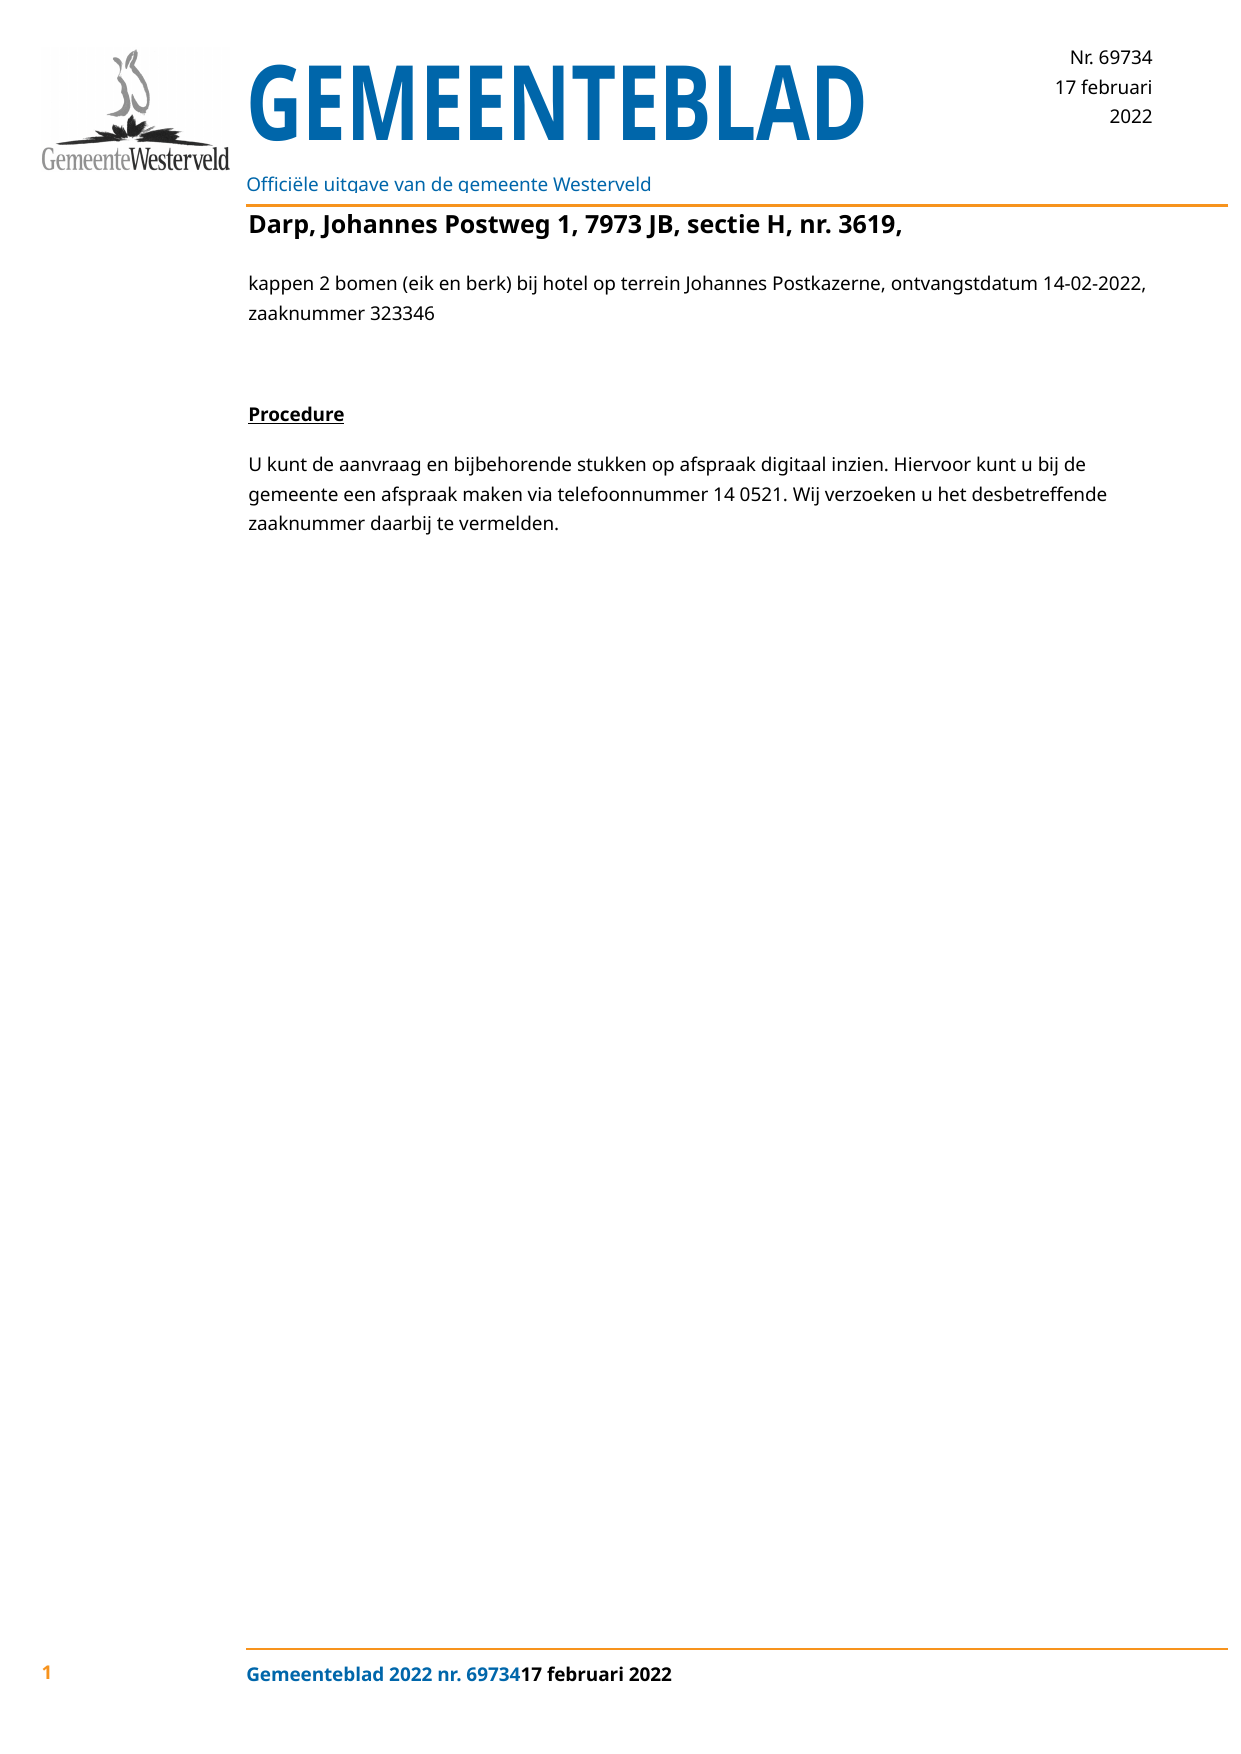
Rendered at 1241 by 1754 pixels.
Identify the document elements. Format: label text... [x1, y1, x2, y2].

text Procedure [248, 401, 1152, 426]
text U kunt de aanvraag en bijbehorende stukken op afspraak digitaal inzien. Hiervoor kunt u bij de gemeente een afspraak maken via telefoonnummer 14 0521. Wij verzoeken u het desbetreffende zaaknummer daarbij te vermelden. [248, 451, 1152, 536]
text Darp, Johannes Postweg 1, 7973 JB, sectie H, nr. 3619, [248, 207, 1152, 241]
text kappen 2 bomen (eik en berk) bij hotel op terrein Johannes Postkazerne, ontvangstdatum 14-02-2022, zaaknummer 323346 [248, 270, 1152, 326]
picture [41, 47, 231, 172]
